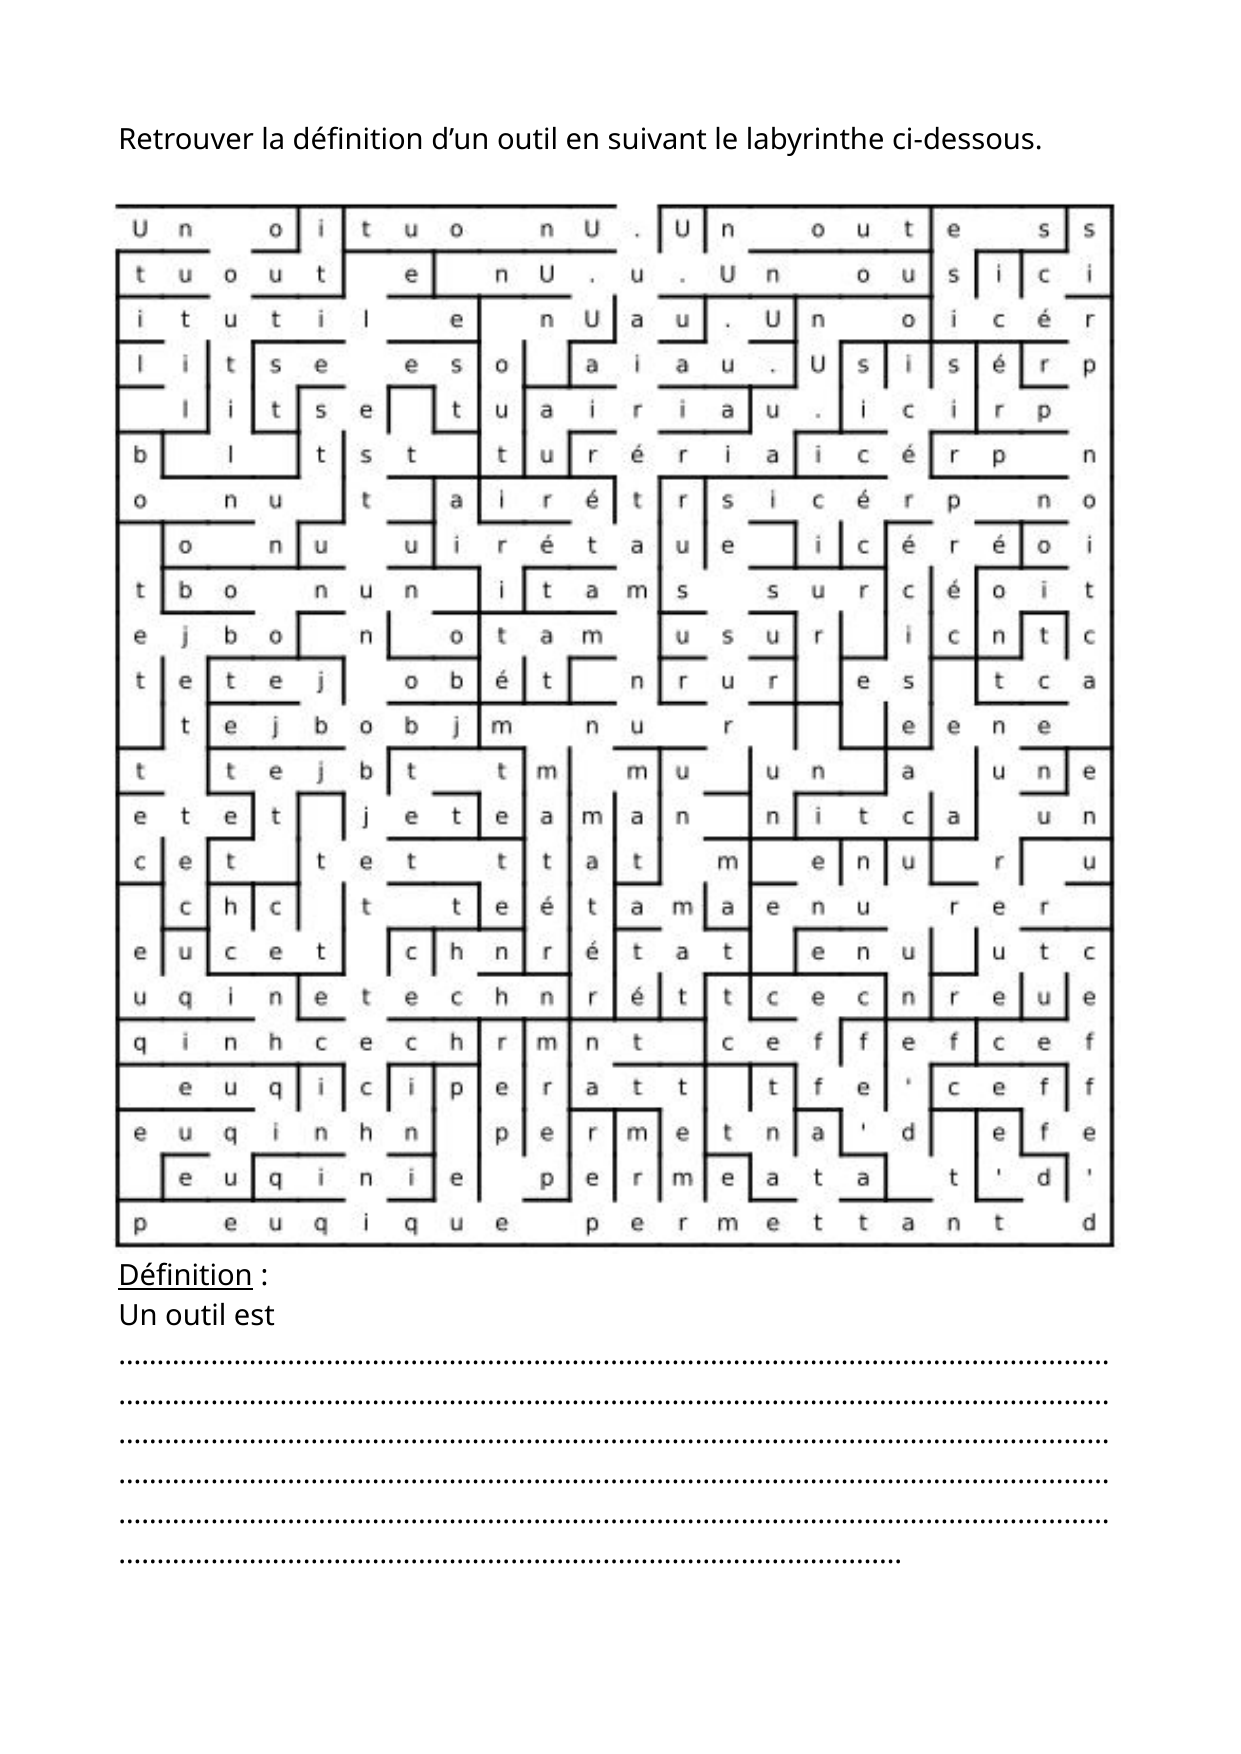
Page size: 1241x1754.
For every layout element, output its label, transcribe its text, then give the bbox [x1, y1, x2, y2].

picture [97, 188, 1121, 1254]
text Un outil est ……………………………………………………………………………………………………………………………………………………………………………………………………………………………………………………………………………………………………………………………………………………………………………………………………………………………………………………………………………………………………………………………………………………………………………………………………………………………………………………………………………………… [118, 1294, 1122, 1572]
text Retrouver la définition d’un outil en suivant le labyrinthe ci-dessous. [118, 118, 1122, 158]
text Définition : [118, 187, 1122, 1294]
